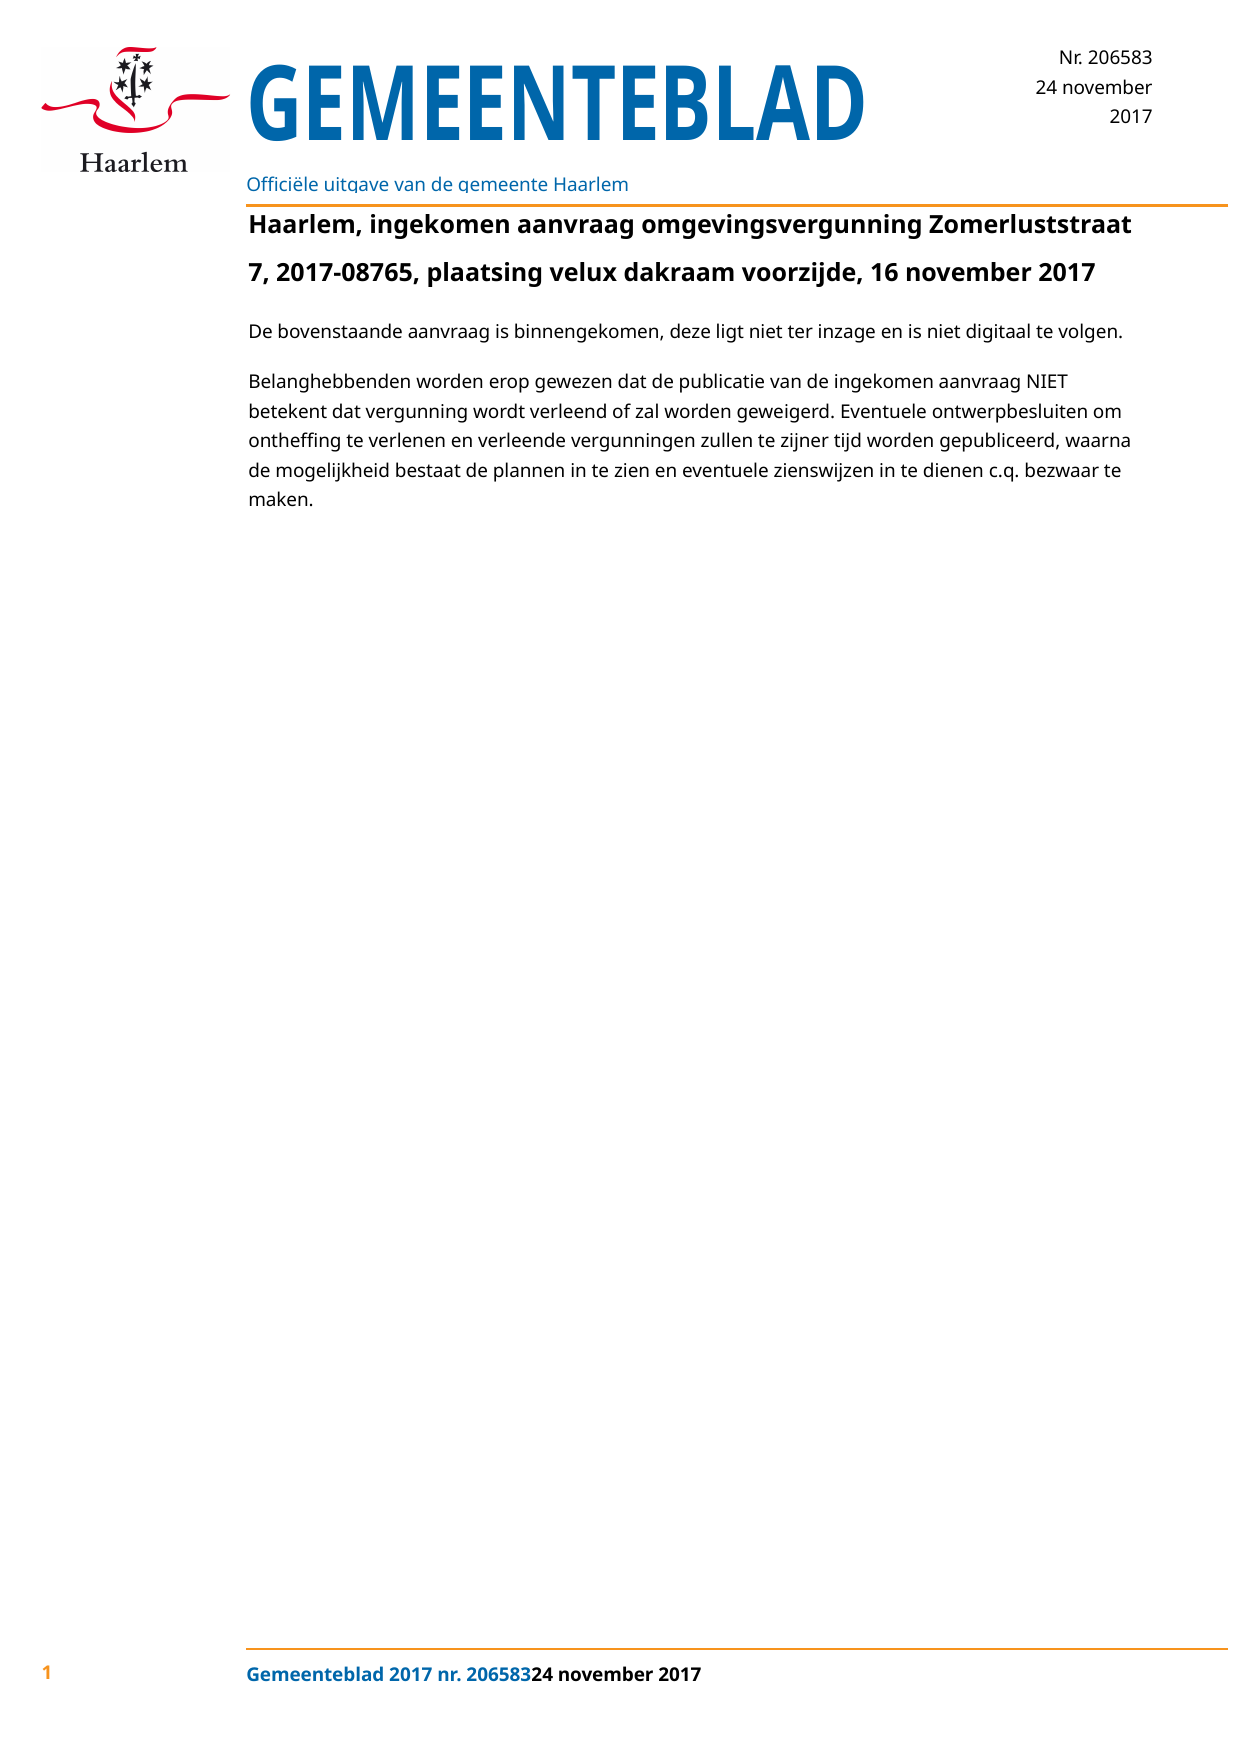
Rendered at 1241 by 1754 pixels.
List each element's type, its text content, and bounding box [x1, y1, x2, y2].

text Haarlem, ingekomen aanvraag omgevingsvergunning Zomerluststraat 7, 2017-08765, plaatsing velux dakraam voorzijde, 16 november 2017 [248, 207, 1152, 288]
picture [41, 47, 231, 172]
text De bovenstaande aanvraag is binnengekomen, deze ligt niet ter inzage en is niet digitaal te volgen. [248, 318, 1152, 344]
text Belanghebbenden worden erop gewezen dat de publicatie van de ingekomen aanvraag NIET betekent dat vergunning wordt verleend of zal worden geweigerd. Eventuele ontwerpbesluiten om ontheffing te verlenen en verleende vergunningen zullen te zijner tijd worden gepubliceerd, waarna de mogelijkheid bestaat de plannen in te zien en eventuele zienswijzen in te dienen c.q. bezwaar te maken. [248, 368, 1152, 512]
